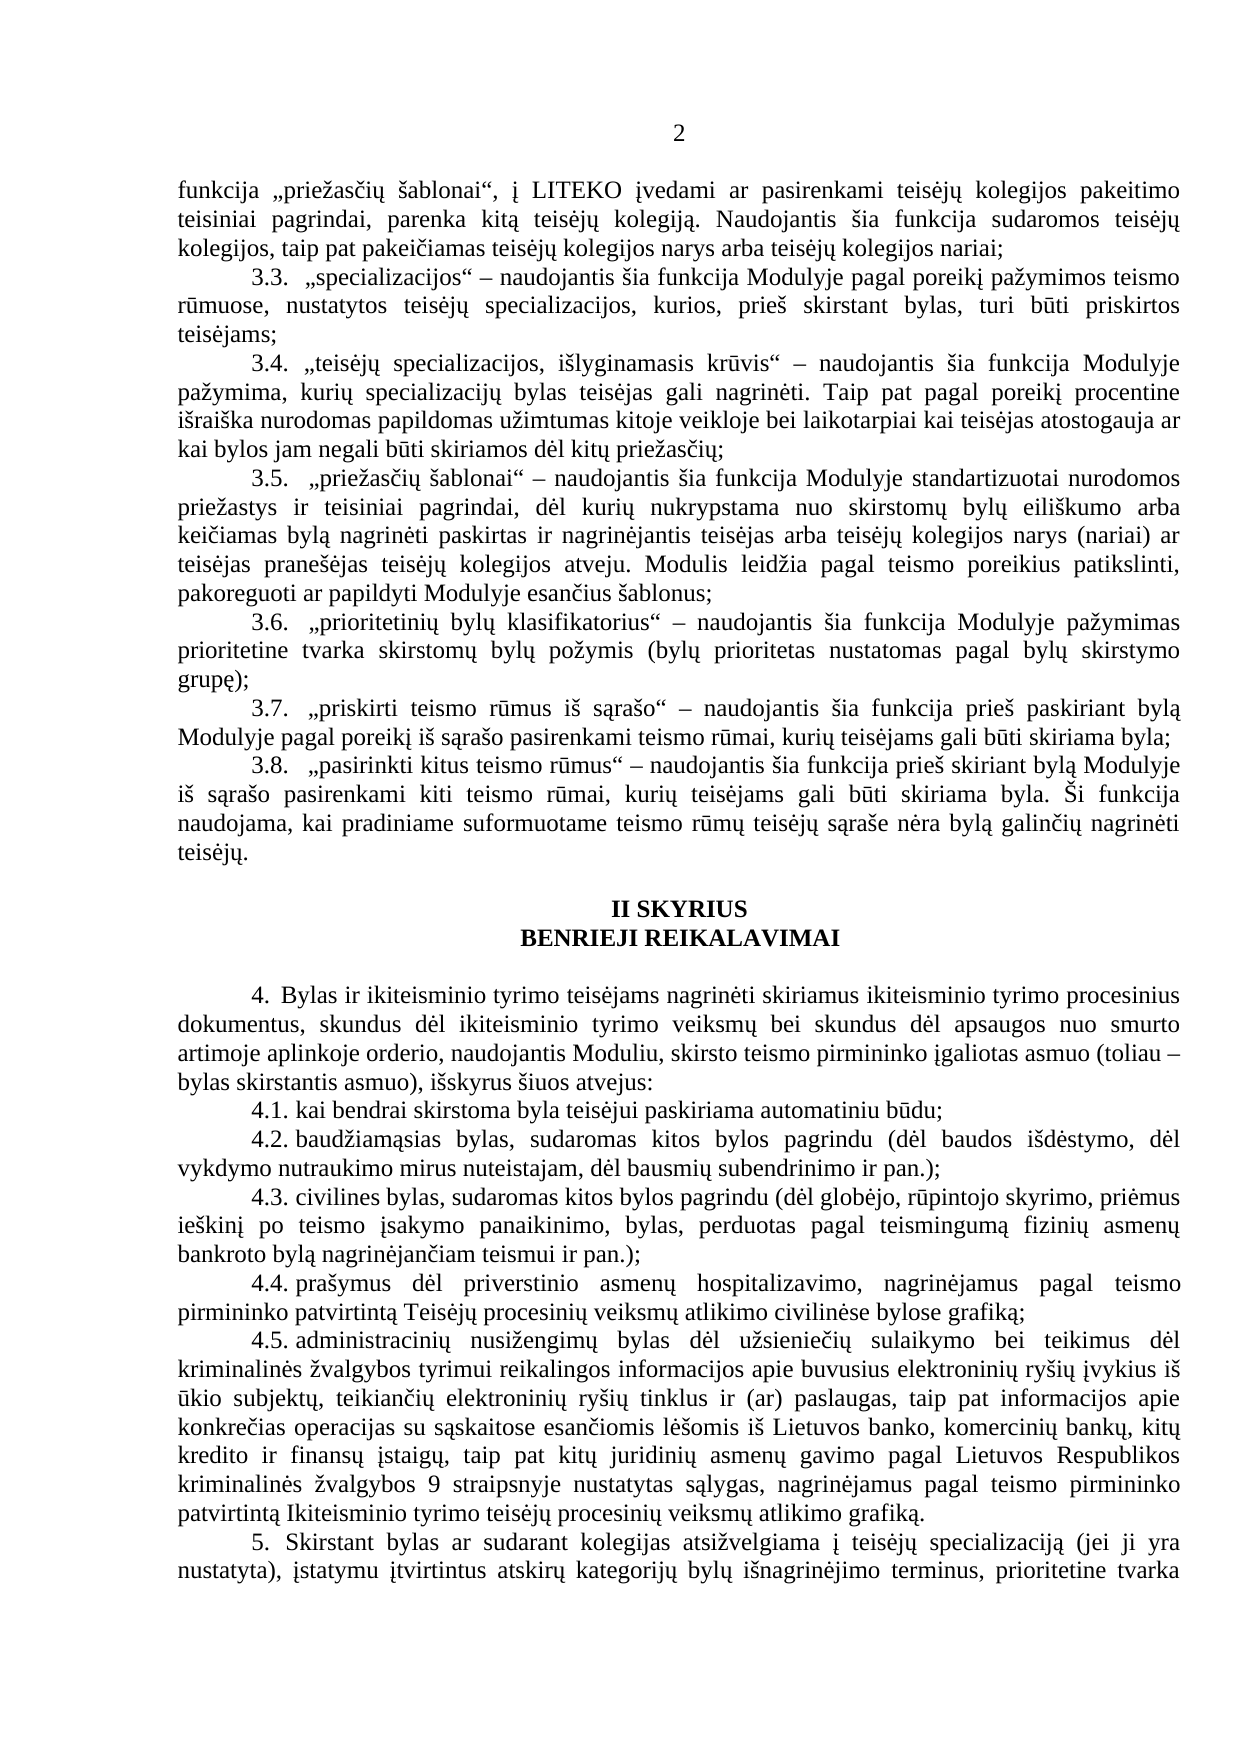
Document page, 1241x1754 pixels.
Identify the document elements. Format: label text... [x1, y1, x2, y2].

text 4. Bylas ir ikiteisminio tyrimo teisėjams nagrinėti skiriamus ikiteisminio tyrimo procesinius dokumentus, skundus dėl ikiteisminio tyrimo veiksmų bei skundus dėl apsaugos nuo smurto artimoje aplinkoje orderio, naudojantis Moduliu, skirsto teismo pirmininko įgaliotas asmuo (toliau – bylas skirstantis asmuo), išskyrus šiuos atvejus: [177, 981, 1181, 1096]
text funkcija „priežasčių šablonai“, į LITEKO įvedami ar pasirenkami teisėjų kolegijos pakeitimo teisiniai pagrindai, parenka kitą teisėjų kolegiją. Naudojantis šia funkcija sudaromos teisėjų kolegijos, taip pat pakeičiamas teisėjų kolegijos narys arba teisėjų kolegijos nariai; [177, 176, 1181, 262]
text 3.6. „prioritetinių bylų klasifikatorius“ – naudojantis šia funkcija Modulyje pažymimas prioritetine tvarka skirstomų bylų požymis (bylų prioritetas nustatomas pagal bylų skirstymo grupę); [177, 607, 1181, 693]
text 3.7. „priskirti teismo rūmus iš sąrašo“ – naudojantis šia funkcija prieš paskiriant bylą Modulyje pagal poreikį iš sąrašo pasirenkami teismo rūmai, kurių teisėjams gali būti skiriama byla; [177, 693, 1181, 751]
text 4.4. prašymus dėl priverstinio asmenų hospitalizavimo, nagrinėjamus pagal teismo pirmininko patvirtintą Teisėjų procesinių veiksmų atlikimo civilinėse bylose grafiką; [177, 1268, 1181, 1326]
text 3.4. „teisėjų specializacijos, išlyginamasis krūvis“ – naudojantis šia funkcija Modulyje pažymima, kurių specializacijų bylas teisėjas gali nagrinėti. Taip pat pagal poreikį procentine išraiška nurodomas papildomas užimtumas kitoje veikloje bei laikotarpiai kai teisėjas atostogauja ar kai bylos jam negali būti skiriamos dėl kitų priežasčių; [177, 348, 1181, 463]
text 3.3. „specializacijos“ – naudojantis šia funkcija Modulyje pagal poreikį pažymimos teismo rūmuose, nustatytos teisėjų specializacijos, kurios, prieš skirstant bylas, turi būti priskirtos teisėjams; [177, 262, 1181, 348]
text 4.1. kai bendrai skirstoma byla teisėjui paskiriama automatiniu būdu; [177, 1096, 1181, 1124]
text BENRIEJI REIKALAVIMAI [179, 923, 1181, 952]
text 5. Skirstant bylas ar sudarant kolegijas atsižvelgiama į teisėjų specializaciją (jei ji yra nustatyta), įstatymu įtvirtintus atskirų kategorijų bylų išnagrinėjimo terminus, prioritetine tvarka [177, 1527, 1181, 1584]
text 3.8. „pasirinkti kitus teismo rūmus“ – naudojantis šia funkcija prieš skiriant bylą Modulyje iš sąrašo pasirenkami kiti teismo rūmai, kurių teisėjams gali būti skiriama byla. Ši funkcija naudojama, kai pradiniame suformuotame teismo rūmų teisėjų sąraše nėra bylą galinčių nagrinėti teisėjų. [177, 751, 1181, 866]
text 4.3. civilines bylas, sudaromas kitos bylos pagrindu (dėl globėjo, rūpintojo skyrimo, priėmus ieškinį po teismo įsakymo panaikinimo, bylas, perduotas pagal teismingumą fizinių asmenų bankroto bylą nagrinėjančiam teismui ir pan.); [177, 1182, 1181, 1268]
text 4.2. baudžiamąsias bylas, sudaromas kitos bylos pagrindu (dėl baudos išdėstymo, dėl vykdymo nutraukimo mirus nuteistajam, dėl bausmių subendrinimo ir pan.); [177, 1124, 1181, 1182]
text 4.5. administracinių nusižengimų bylas dėl užsieniečių sulaikymo bei teikimus dėl kriminalinės žvalgybos tyrimui reikalingos informacijos apie buvusius elektroninių ryšių įvykius iš ūkio subjektų, teikiančių elektroninių ryšių tinklus ir (ar) paslaugas, taip pat informacijos apie konkrečias operacijas su sąskaitose esančiomis lėšomis iš Lietuvos banko, komercinių bankų, kitų kredito ir finansų įstaigų, taip pat kitų juridinių asmenų gavimo pagal Lietuvos Respublikos kriminalinės žvalgybos 9 straipsnyje nustatytas sąlygas, nagrinėjamus pagal teismo pirmininko patvirtintą Ikiteisminio tyrimo teisėjų procesinių veiksmų atlikimo grafiką. [177, 1326, 1181, 1527]
text 3.5. „priežasčių šablonai“ – naudojantis šia funkcija Modulyje standartizuotai nurodomos priežastys ir teisiniai pagrindai, dėl kurių nukrypstama nuo skirstomų bylų eiliškumo arba keičiamas bylą nagrinėti paskirtas ir nagrinėjantis teisėjas arba teisėjų kolegijos narys (nariai) ar teisėjas pranešėjas teisėjų kolegijos atveju. Modulis leidžia pagal teismo poreikius patikslinti, pakoreguoti ar papildyti Modulyje esančius šablonus; [177, 463, 1181, 607]
text II SKYRIUS [177, 894, 1181, 923]
